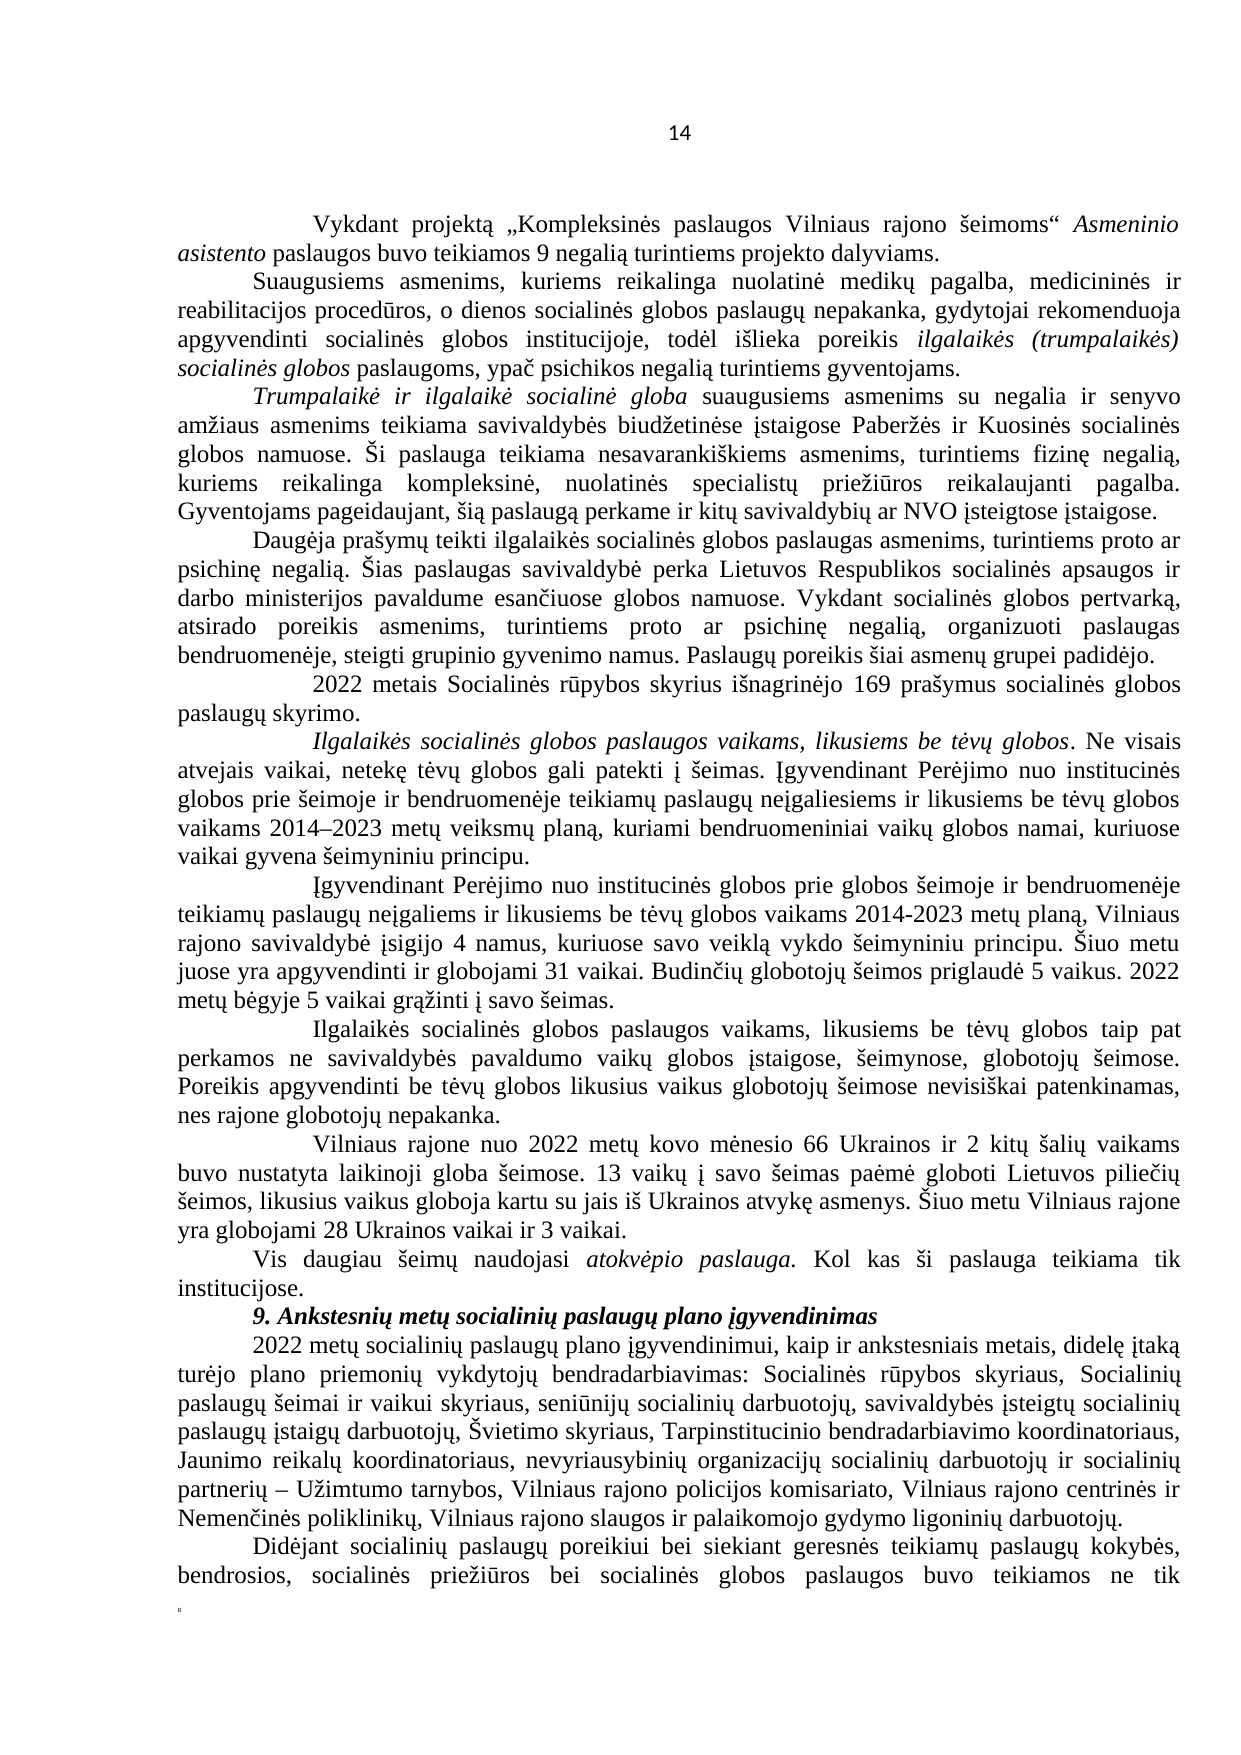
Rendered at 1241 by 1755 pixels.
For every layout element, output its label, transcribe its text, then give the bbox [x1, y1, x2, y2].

text Suaugusiems asmenims, kuriems reikalinga nuolatinė medikų pagalba, medicininės ir reabilitacijos procedūros, o dienos socialinės globos paslaugų nepakanka, gydytojai rekomenduoja apgyvendinti socialinės globos institucijoje, todėl išlieka poreikis ilgalaikės (trumpalaikės) socialinės globos paslaugoms, ypač psichikos negalią turintiems gyventojams. [177, 266, 1181, 381]
text 9. Ankstesnių metų socialinių paslaugų plano įgyvendinimas [177, 1301, 1181, 1330]
text Daugėja prašymų teikti ilgalaikės socialinės globos paslaugas asmenims, turintiems proto ar psichinę negalią. Šias paslaugas savivaldybė perka Lietuvos Respublikos socialinės apsaugos ir darbo ministerijos pavaldume esančiuose globos namuose. Vykdant socialinės globos pertvarką, atsirado poreikis asmenims, turintiems proto ar psichinę negalią, organizuoti paslaugas bendruomenėje, steigti grupinio gyvenimo namus. Paslaugų poreikis šiai asmenų grupei padidėjo. [177, 525, 1181, 669]
text 2022 metais Socialinės rūpybos skyrius išnagrinėjo 169 prašymus socialinės globos paslaugų skyrimo. [177, 669, 1181, 726]
text Įgyvendinant Perėjimo nuo institucinės globos prie globos šeimoje ir bendruomenėje teikiamų paslaugų neįgaliems ir likusiems be tėvų globos vaikams 2014-2023 metų planą, Vilniaus rajono savivaldybė įsigijo 4 namus, kuriuose savo veiklą vykdo šeimyniniu principu. Šiuo metu juose yra apgyvendinti ir globojami 31 vaikai. Budinčių globotojų šeimos priglaudė 5 vaikus. 2022 metų bėgyje 5 vaikai grąžinti į savo šeimas. [177, 870, 1181, 1014]
text Vykdant projektą „Kompleksinės paslaugos Vilniaus rajono šeimoms“ Asmeninio asistento paslaugos buvo teikiamos 9 negalią turintiems projekto dalyviams. [177, 209, 1181, 266]
text Trumpalaikė ir ilgalaikė socialinė globa suaugusiems asmenims su negalia ir senyvo amžiaus asmenims teikiama savivaldybės biudžetinėse įstaigose Paberžės ir Kuosinės socialinės globos namuose. Ši paslauga teikiama nesavarankiškiems asmenims, turintiems fizinę negalią, kuriems reikalinga kompleksinė, nuolatinės specialistų priežiūros reikalaujanti pagalba. Gyventojams pageidaujant, šią paslaugą perkame ir kitų savivaldybių ar NVO įsteigtose įstaigose. [177, 381, 1181, 525]
text Vilniaus rajone nuo 2022 metų kovo mėnesio 66 Ukrainos ir 2 kitų šalių vaikams buvo nustatyta laikinoji globa šeimose. 13 vaikų į savo šeimas paėmė globoti Lietuvos piliečių šeimos, likusius vaikus globoja kartu su jais iš Ukrainos atvykę asmenys. Šiuo metu Vilniaus rajone yra globojami 28 Ukrainos vaikai ir 3 vaikai. [177, 1129, 1181, 1244]
text Ilgalaikės socialinės globos paslaugos vaikams, likusiems be tėvų globos taip pat perkamos ne savivaldybės pavaldumo vaikų globos įstaigose, šeimynose, globotojų šeimose. Poreikis apgyvendinti be tėvų globos likusius vaikus globotojų šeimose nevisiškai patenkinamas, nes rajone globotojų nepakanka. [177, 1014, 1181, 1129]
text Vis daugiau šeimų naudojasi atokvėpio paslauga. Kol kas ši paslauga teikiama tik institucijose. [177, 1244, 1181, 1301]
text Didėjant socialinių paslaugų poreikiui bei siekiant geresnės teikiamų paslaugų kokybės, bendrosios, socialinės priežiūros bei socialinės globos paslaugos buvo teikiamos ne tik [177, 1531, 1181, 1589]
text Ilgalaikės socialinės globos paslaugos vaikams, likusiems be tėvų globos. Ne visais atvejais vaikai, netekę tėvų globos gali patekti į šeimas. Įgyvendinant Perėjimo nuo institucinės globos prie šeimoje ir bendruomenėje teikiamų paslaugų neįgaliesiems ir likusiems be tėvų globos vaikams 2014–2023 metų veiksmų planą, kuriami bendruomeniniai vaikų globos namai, kuriuose vaikai gyvena šeimyniniu principu. [177, 726, 1181, 870]
text 2022 metų socialinių paslaugų plano įgyvendinimui, kaip ir ankstesniais metais, didelę įtaką turėjo plano priemonių vykdytojų bendradarbiavimas: Socialinės rūpybos skyriaus, Socialinių paslaugų šeimai ir vaikui skyriaus, seniūnijų socialinių darbuotojų, savivaldybės įsteigtų socialinių paslaugų įstaigų darbuotojų, Švietimo skyriaus, Tarpinstitucinio bendradarbiavimo koordinatoriaus, Jaunimo reikalų koordinatoriaus, nevyriausybinių organizacijų socialinių darbuotojų ir socialinių partnerių – Užimtumo tarnybos, Vilniaus rajono policijos komisariato, Vilniaus rajono centrinės ir Nemenčinės poliklinikų, Vilniaus rajono slaugos ir palaikomojo gydymo ligoninių darbuotojų. [177, 1330, 1181, 1531]
